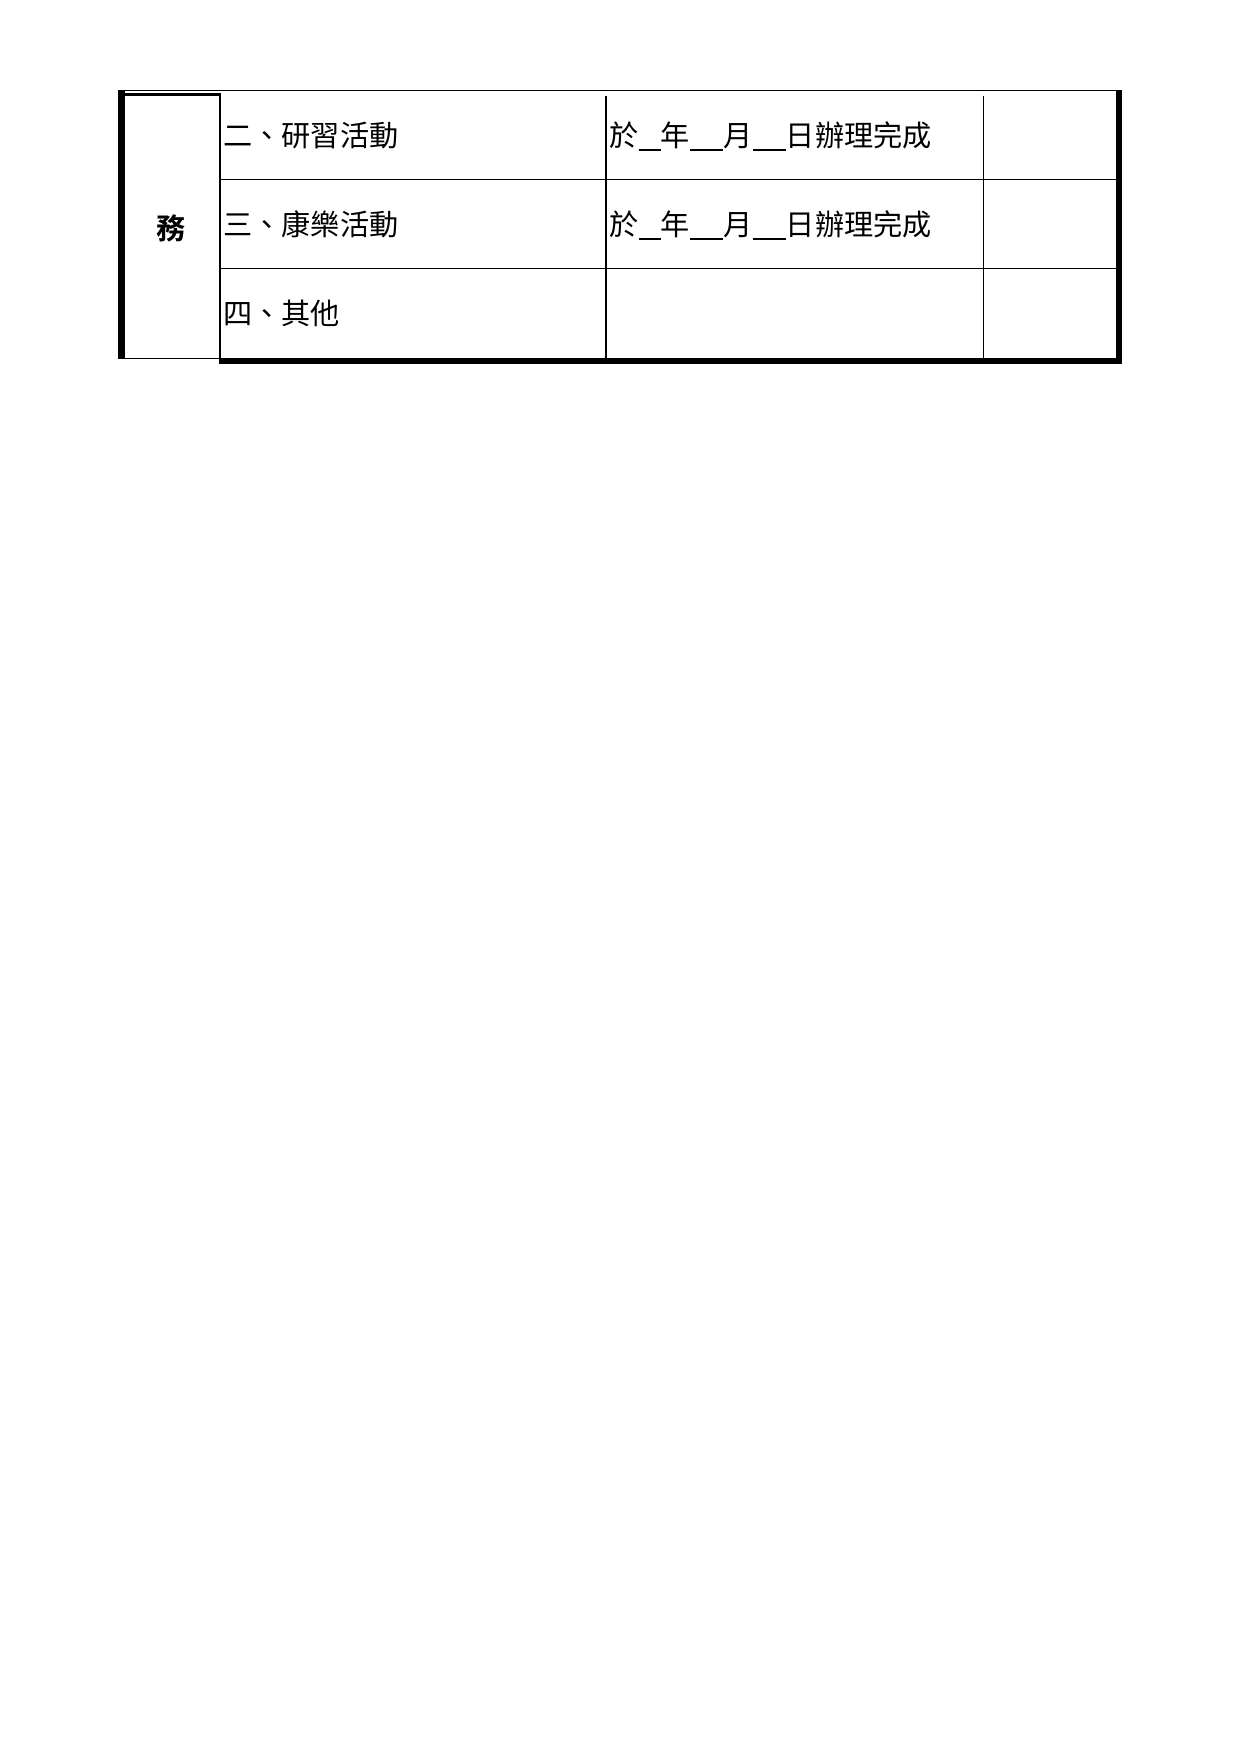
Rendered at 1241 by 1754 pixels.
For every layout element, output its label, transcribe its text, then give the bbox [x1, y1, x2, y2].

table_cell [984, 269, 1116, 358]
table_cell 務 [125, 96, 219, 358]
table_cell [607, 269, 983, 358]
table_cell 於 年 月 日辦理完成 [607, 180, 983, 268]
table_cell [984, 180, 1116, 268]
table_cell 二、研習活動 [220, 91, 606, 179]
table_cell 四、其他 [221, 269, 605, 358]
table_cell 於 年 月 日辦理完成 [606, 91, 983, 179]
table_cell 三、康樂活動 [221, 180, 605, 268]
table_cell [984, 91, 1116, 179]
